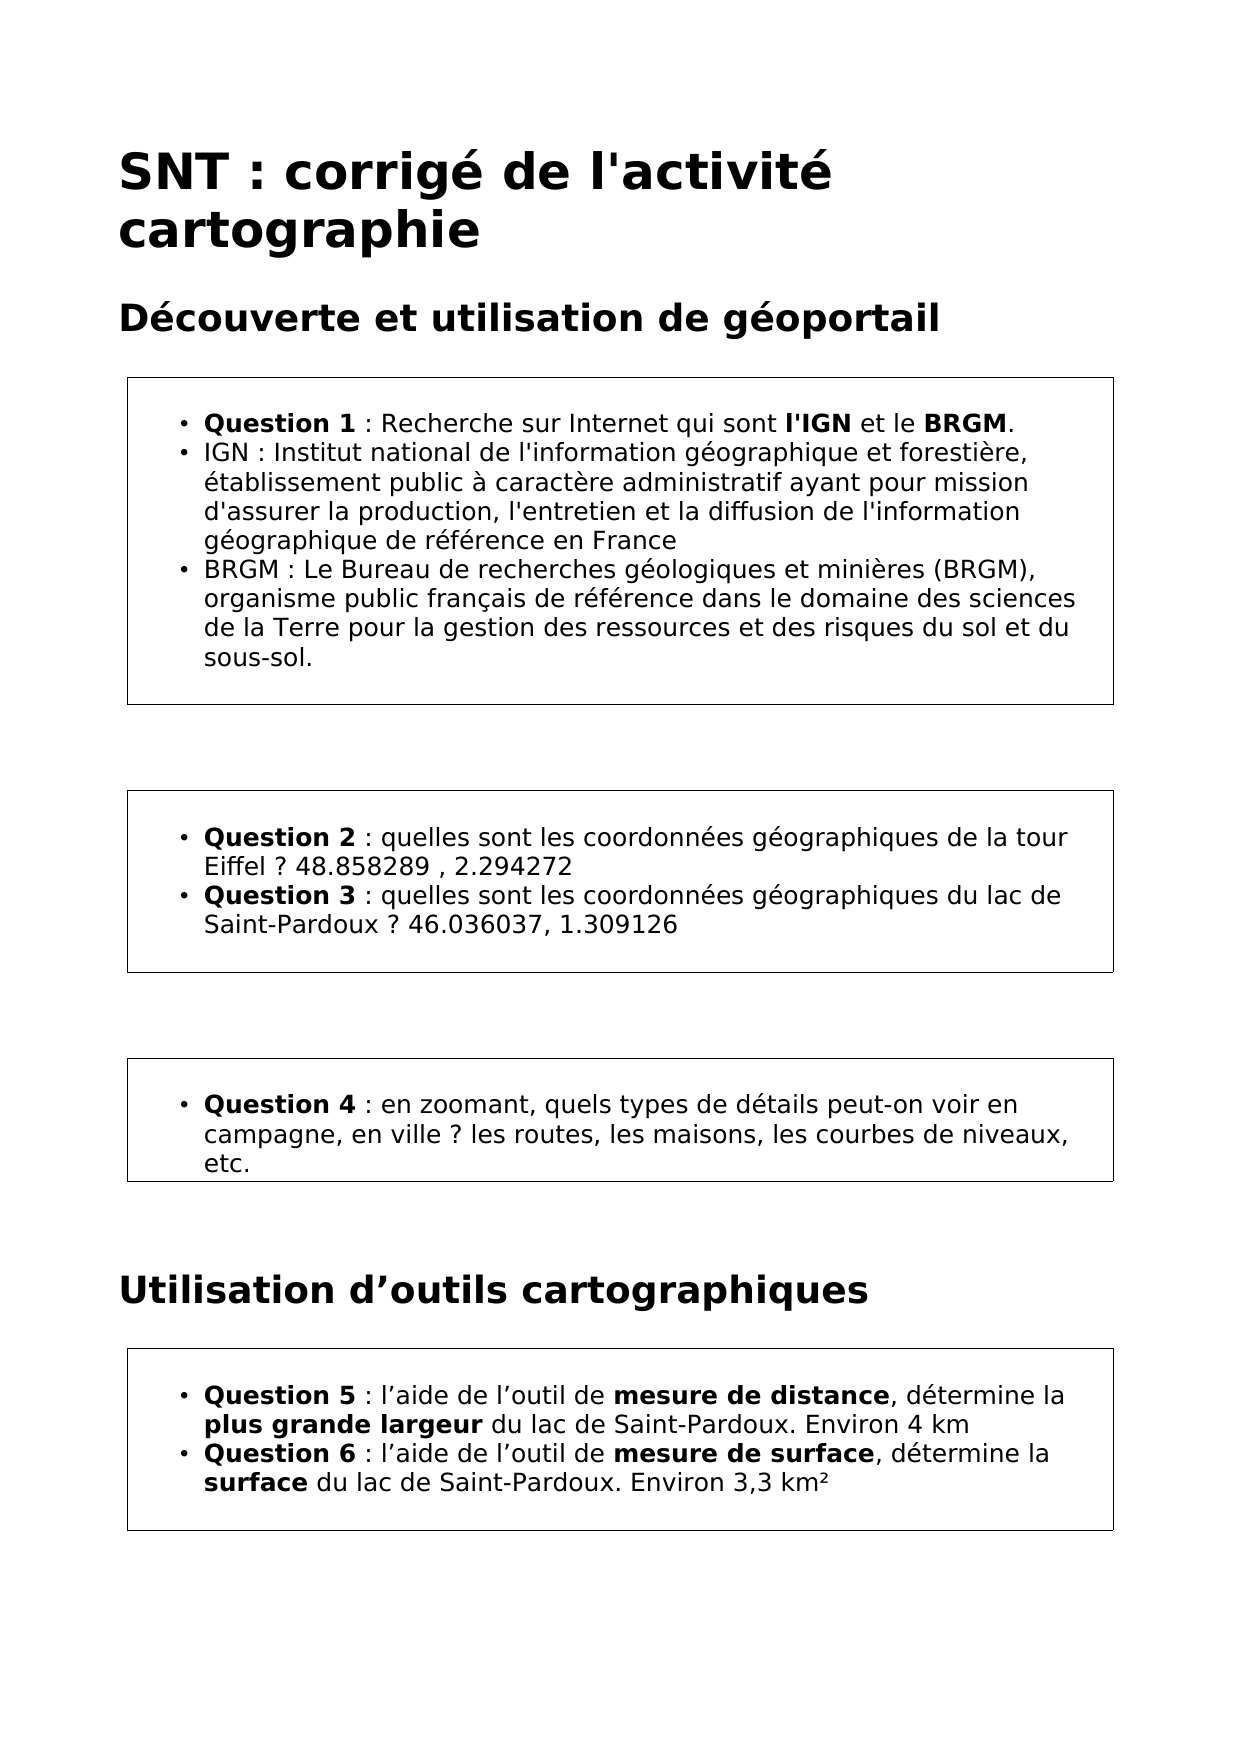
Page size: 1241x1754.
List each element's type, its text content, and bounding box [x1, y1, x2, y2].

table_header Question 1 : Recherche sur Internet qui sont l'IGN et le BRGM. IGN : Institut national de l'information géographique et forestière, établissement public à caractère administratif ayant pour mission d'assurer la production, l'entretien et la diffusion de l'information géographique de référence en France BRGM : Le Bureau de recherches géologiques et minières (BRGM), organisme public français de référence dans le domaine des sciences de la Terre pour la gestion des ressources et des risques du sol et du sous-sol. [128, 378, 1113, 704]
subtitle Utilisation d’outils cartographiques [118, 1268, 1122, 1312]
table_header Question 4 : en zoomant, quels types de détails peut-on voir en campagne, en ville ? les routes, les maisons, les courbes de niveaux, etc. [128, 1059, 1113, 1181]
subtitle Découverte et utilisation de géoportail [118, 297, 1122, 341]
subtitle SNT : corrigé de l'activité cartographie [118, 143, 1122, 259]
table_header Question 2 : quelles sont les coordonnées géographiques de la tour Eiffel ? 48.858289 , 2.294272 Question 3 : quelles sont les coordonnées géographiques du lac de Saint-Pardoux ? 46.036037, 1.309126 [128, 791, 1113, 972]
table_header Question 5 : l’aide de l’outil de mesure de distance, détermine la plus grande largeur du lac de Saint-Pardoux. Environ 4 km Question 6 : l’aide de l’outil de mesure de surface, détermine la surface du lac de Saint-Pardoux. Environ 3,3 km² [128, 1349, 1113, 1530]
